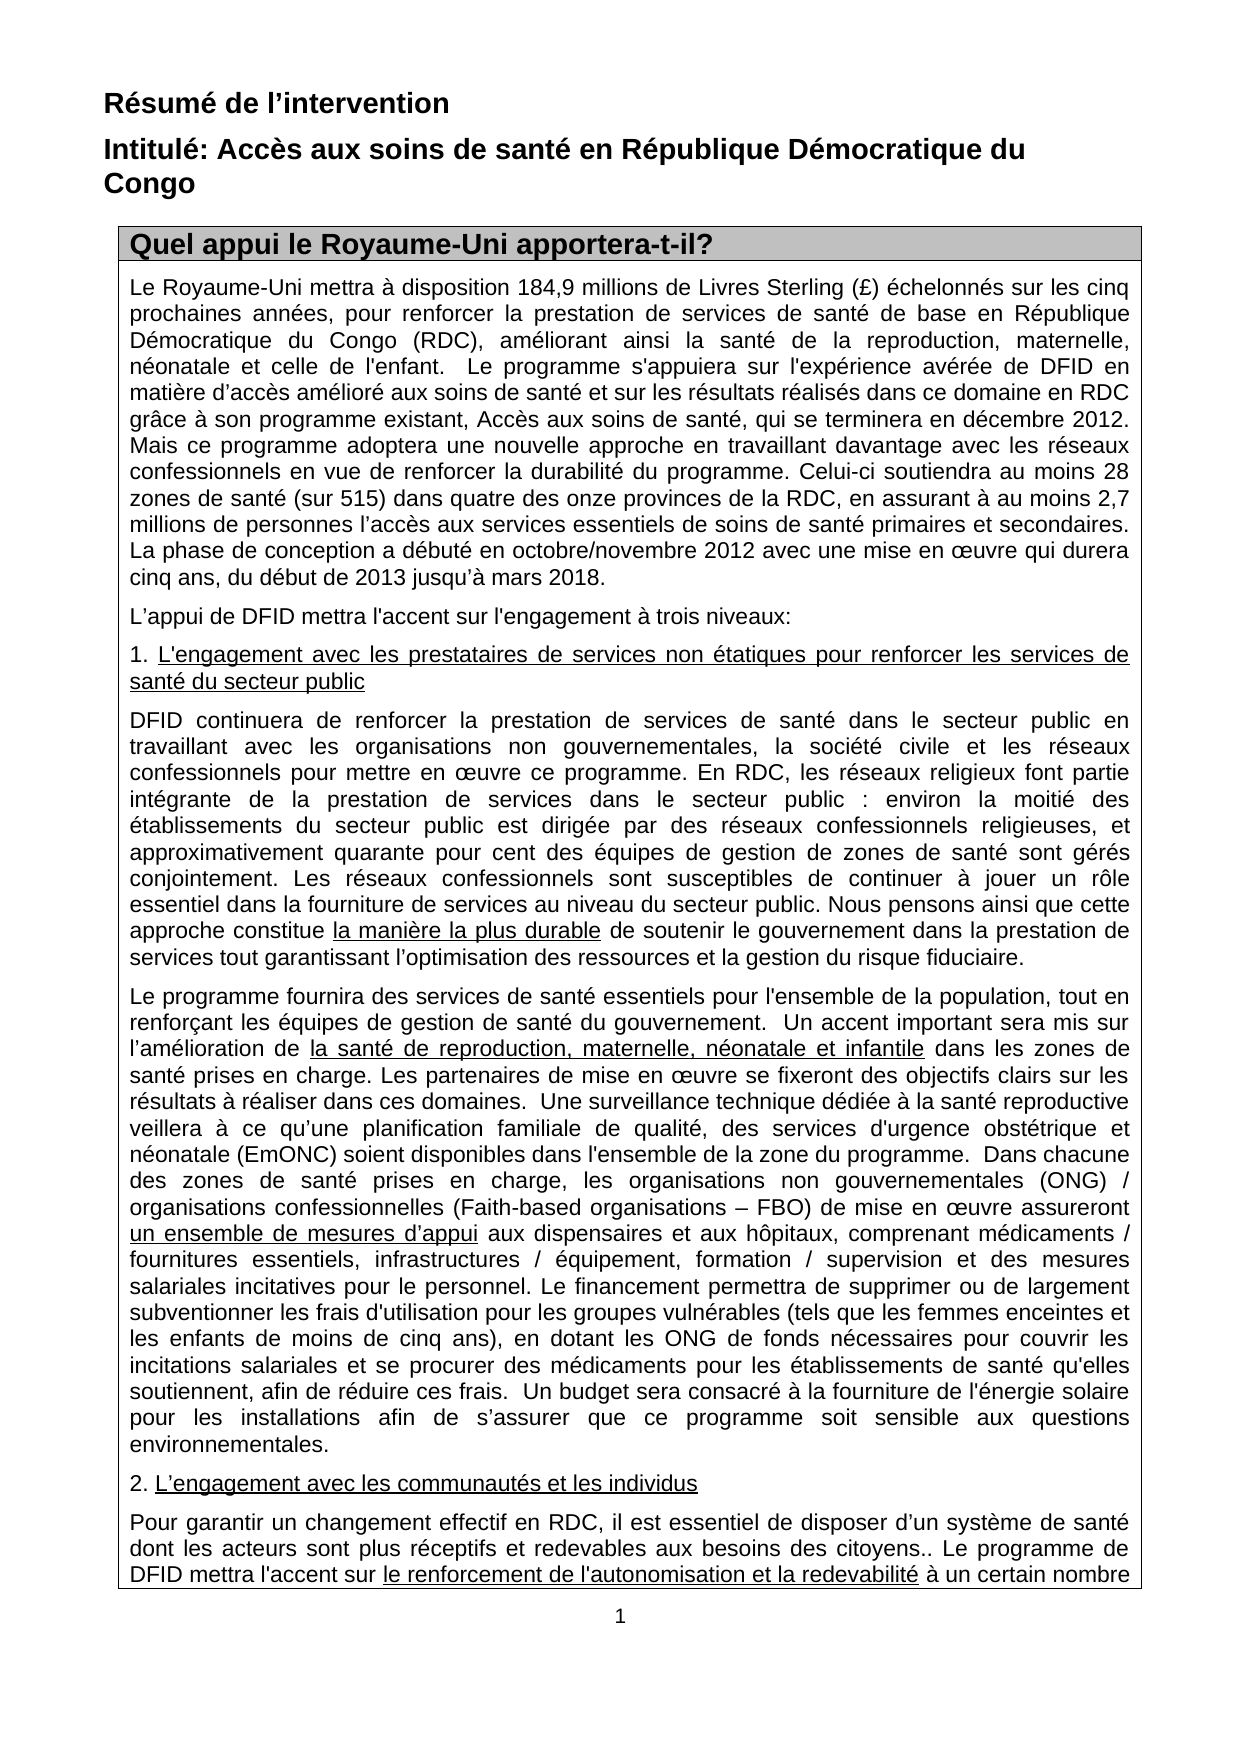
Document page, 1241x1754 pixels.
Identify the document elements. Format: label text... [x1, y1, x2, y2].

table_cell Le Royaume-Uni mettra à disposition 184,9 millions de Livres Sterling (£) échelonnés sur les cinq prochaines années, pour renforcer la prestation de services de santé de base en République Démocratique du Congo (RDC), améliorant ainsi la santé de la reproduction, maternelle, néonatale et celle de l'enfant. Le programme s'appuiera sur l'expérience avérée de DFID en matière d’accès amélioré aux soins de santé et sur les résultats réalisés dans ce domaine en RDC grâce à son programme existant, Accès aux soins de santé, qui se terminera en décembre 2012. Mais ce programme adoptera une nouvelle approche en travaillant davantage avec les réseaux confessionnels en vue de renforcer la durabilité du programme. Celui-ci soutiendra au moins 28 zones de santé (sur 515) dans quatre des onze provinces de la RDC, en assurant à au moins 2,7 millions de personnes l’accès aux services essentiels de soins de santé primaires et secondaires. La phase de conception a débuté en octobre/novembre 2012 avec une mise en œuvre qui durera cinq ans, du début de 2013 jusqu’à mars 2018. L’appui de DFID mettra l'accent sur l'engagement à trois niveaux: 1. L'engagement avec les prestataires de services non étatiques pour renforcer les services de santé du secteur public DFID continuera de renforcer la prestation de services de santé dans le secteur public en travaillant avec les organisations non gouvernementales, la société civile et les réseaux confessionnels pour mettre en œuvre ce programme. En RDC, les réseaux religieux font partie intégrante de la prestation de services dans le secteur public : environ la moitié des établissements du secteur public est dirigée par des réseaux confessionnels religieuses, et approximativement quarante pour cent des équipes de gestion de zones de santé sont gérés conjointement. Les réseaux confessionnels sont susceptibles de continuer à jouer un rôle essentiel dans la fourniture de services au niveau du secteur public. Nous pensons ainsi que cette approche constitue la manière la plus durable de soutenir le gouvernement dans la prestation de services tout garantissant l’optimisation des ressources et la gestion du risque fiduciaire. Le programme fournira des services de santé essentiels pour l'ensemble de la population, tout en renforçant les équipes de gestion de santé du gouvernement. Un accent important sera mis sur l’amélioration de la santé de reproduction, maternelle, néonatale et infantile dans les zones de santé prises en charge. Les partenaires de mise en œuvre se fixeront des objectifs clairs sur les résultats à réaliser dans ces domaines. Une surveillance technique dédiée à la santé reproductive veillera à ce qu’une planification familiale de qualité, des services d'urgence obstétrique et néonatale (EmONC) soient disponibles dans l'ensemble de la zone du programme. Dans chacune des zones de santé prises en charge, les organisations non gouvernementales (ONG) / organisations confessionnelles (Faith-based organisations – FBO) de mise en œuvre assureront un ensemble de mesures d’appui aux dispensaires et aux hôpitaux, comprenant médicaments / fournitures essentiels, infrastructures / équipement, formation / supervision et des mesures salariales incitatives pour le personnel. Le financement permettra de supprimer ou de largement subventionner les frais d'utilisation pour les groupes vulnérables (tels que les femmes enceintes et les enfants de moins de cinq ans), en dotant les ONG de fonds nécessaires pour couvrir les incitations salariales et se procurer des médicaments pour les établissements de santé qu'elles soutiennent, afin de réduire ces frais. Un budget sera consacré à la fourniture de l'énergie solaire pour les installations afin de s’assurer que ce programme soit sensible aux questions environnementales. 2. L’engagement avec les communautés et les individus Pour garantir un changement effectif en RDC, il est essentiel de disposer d’un système de santé dont les acteurs sont plus réceptifs et redevables aux besoins des citoyens.. Le programme de DFID mettra l'accent sur le renforcement de l'autonomisation et la redevabilité à un certain nombre [119, 261, 1141, 1587]
table_header Quel appui le Royaume-Uni apportera-t-il? [119, 227, 1141, 260]
text Résumé de l’intervention [103, 86, 1122, 120]
text Intitulé: Accès aux soins de santé en République Démocratique du Congo [103, 132, 1122, 199]
